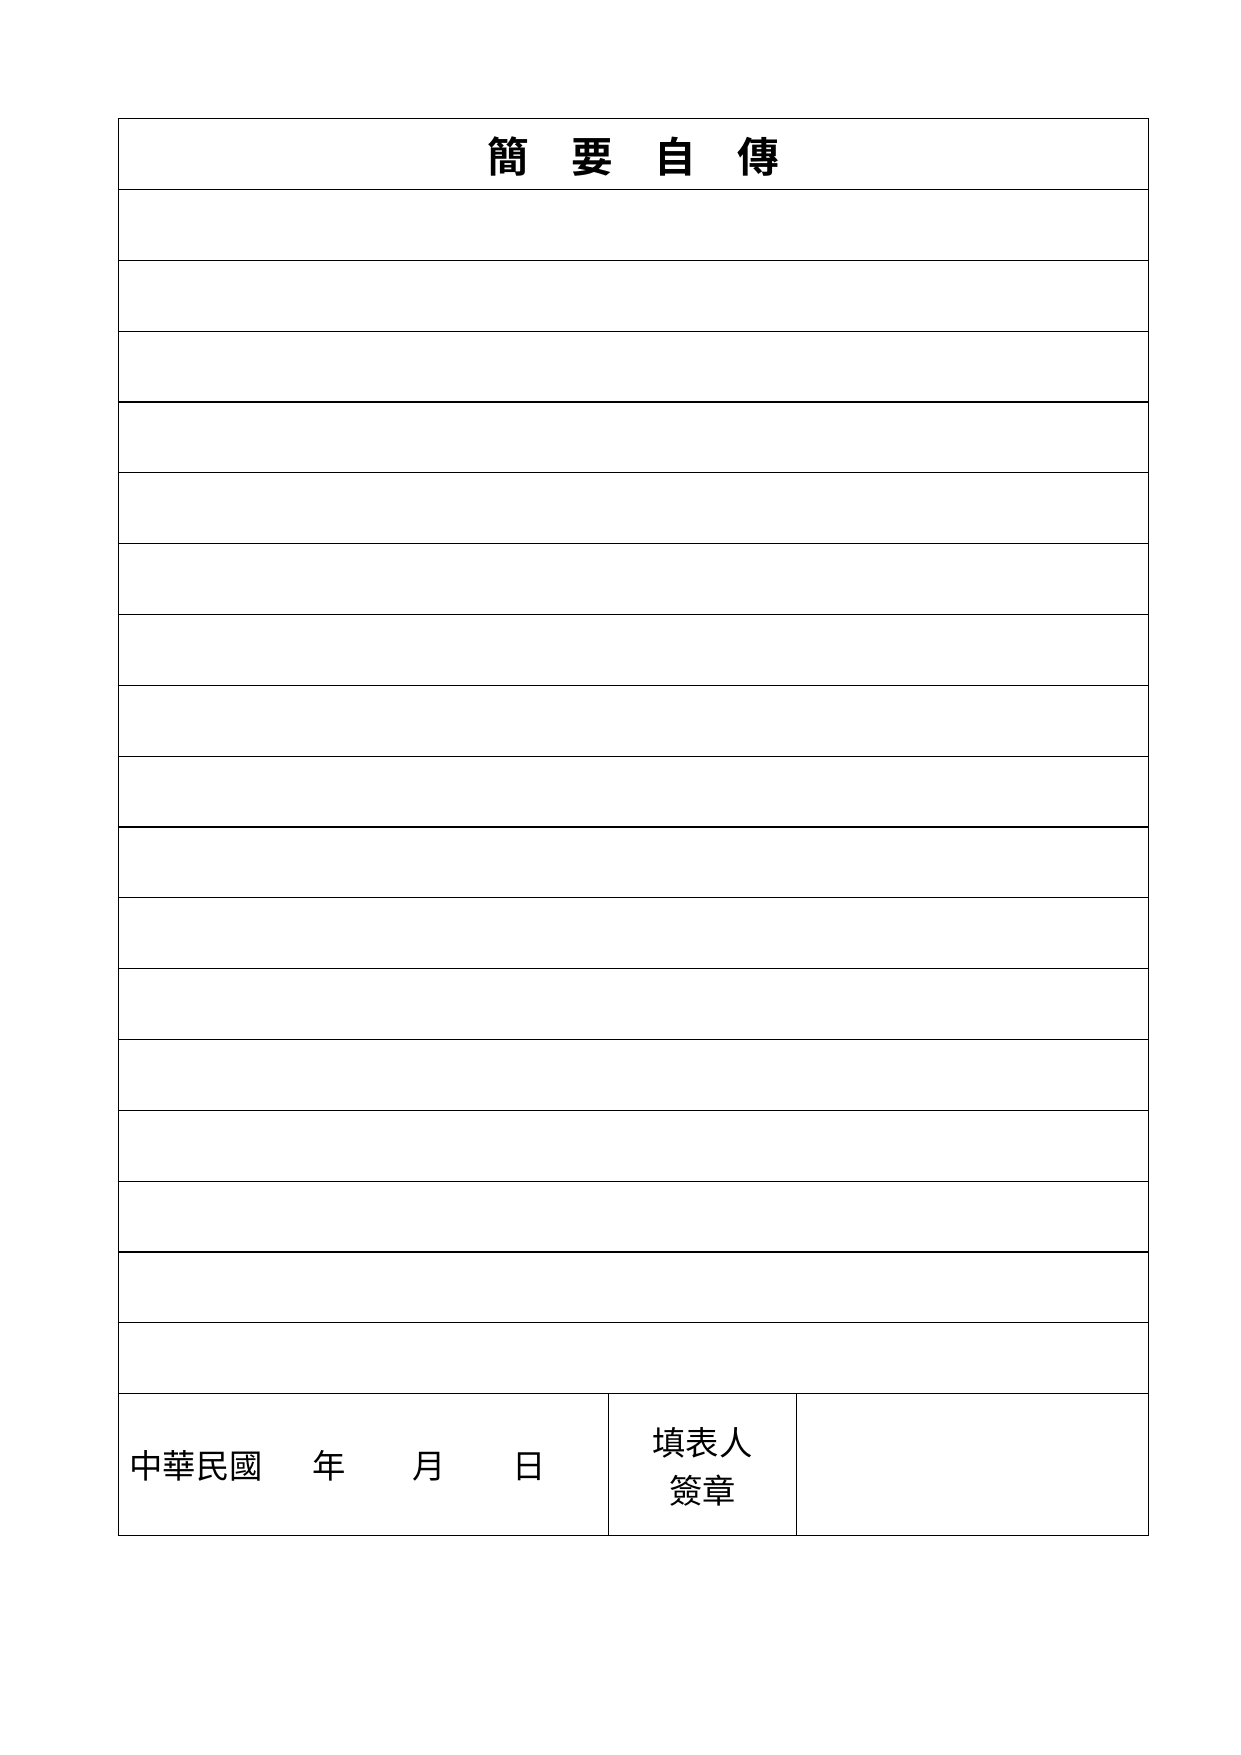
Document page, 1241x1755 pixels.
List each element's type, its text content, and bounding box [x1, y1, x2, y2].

table_cell [119, 332, 1148, 401]
table_cell [119, 544, 1148, 614]
table_cell [119, 1323, 1148, 1393]
table_cell [119, 828, 1148, 897]
table_cell [119, 1111, 1148, 1181]
table_cell [119, 1253, 1148, 1322]
table_cell [119, 898, 1148, 968]
table_header 簡 要 自 傳 [119, 119, 1148, 189]
table_cell [119, 686, 1148, 756]
table_cell [119, 1040, 1148, 1110]
table_cell [119, 757, 1148, 826]
table_cell [119, 1182, 1148, 1251]
table_cell [119, 969, 1148, 1039]
table_cell 填表人 簽章 [609, 1394, 796, 1535]
table_cell [797, 1394, 1148, 1535]
table_cell [119, 615, 1148, 685]
table_cell [119, 190, 1148, 260]
table_cell 中華民國 年 月 日 [119, 1394, 608, 1535]
table_cell [119, 403, 1148, 472]
table_cell [119, 473, 1148, 543]
table_cell [119, 261, 1148, 331]
